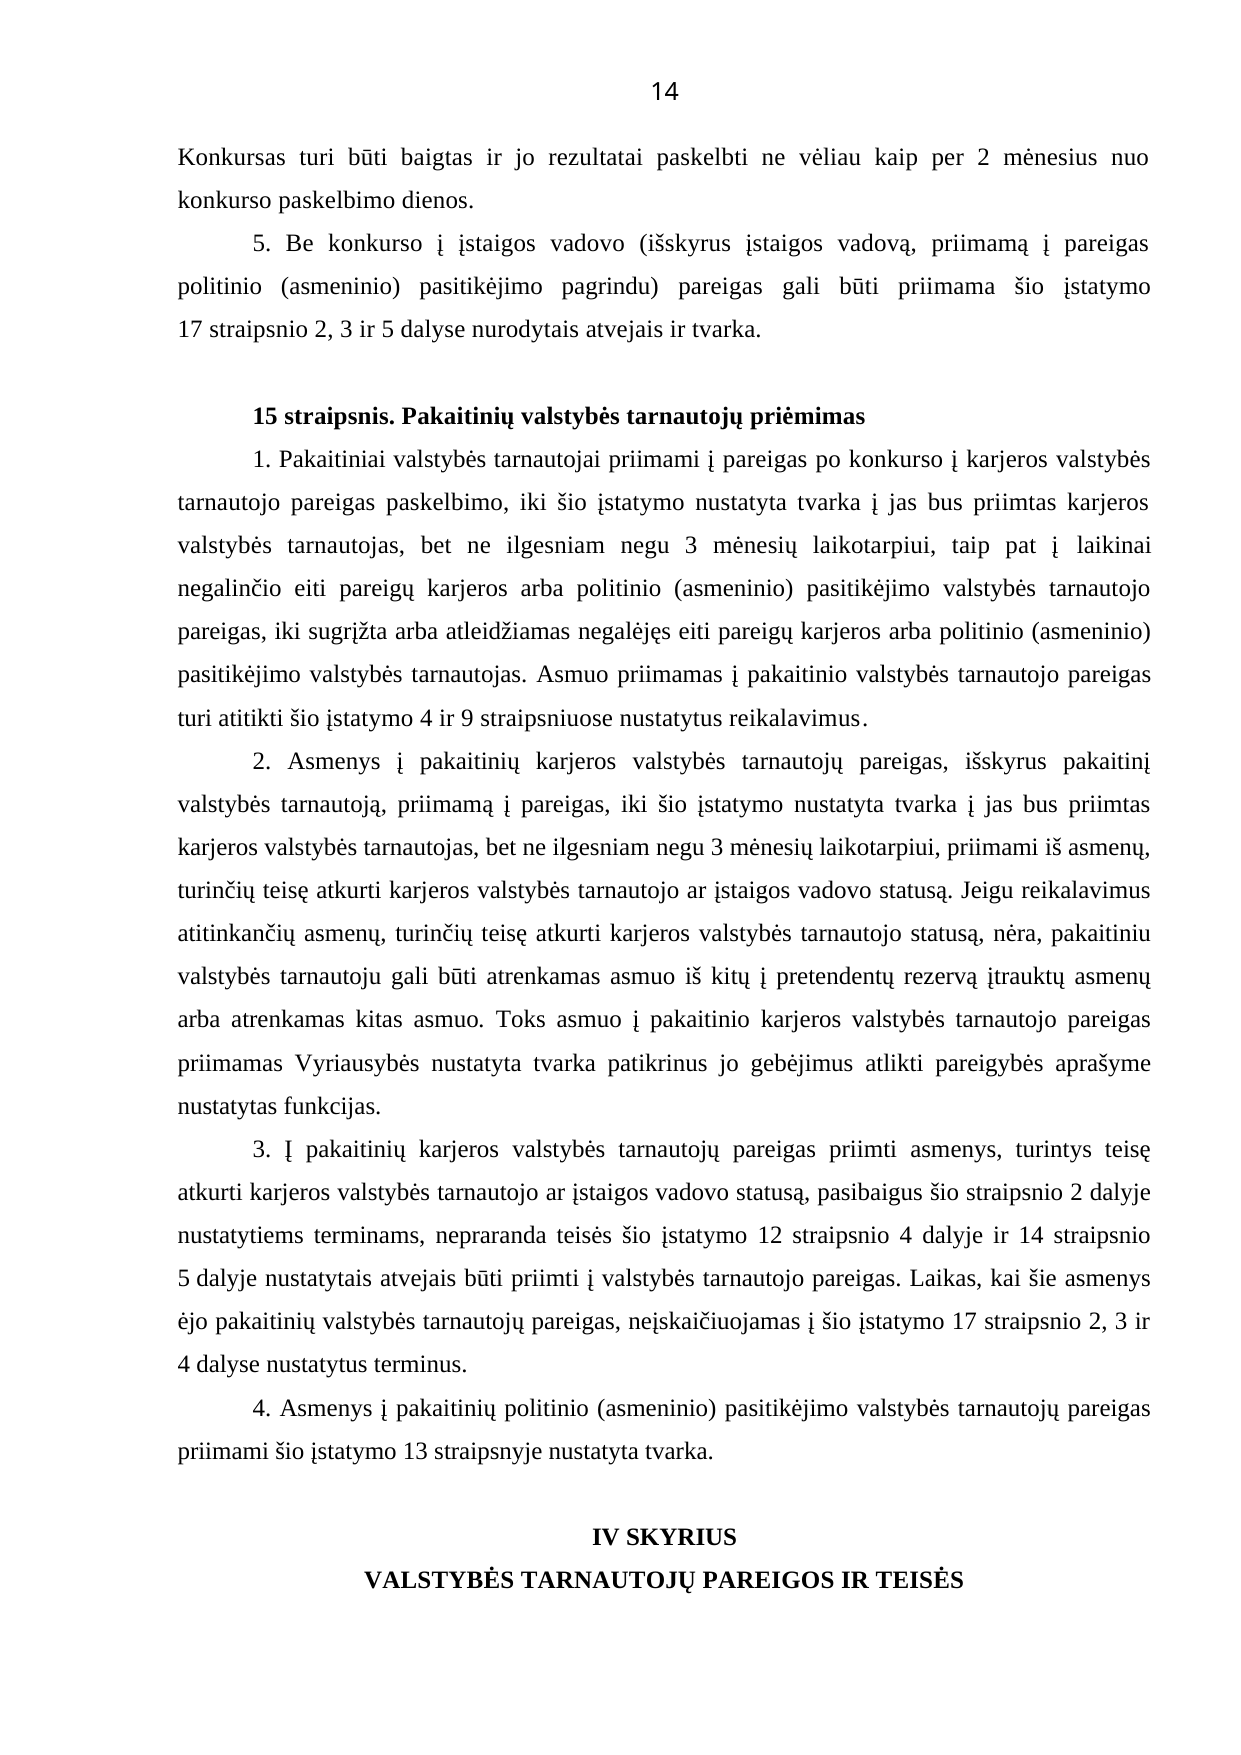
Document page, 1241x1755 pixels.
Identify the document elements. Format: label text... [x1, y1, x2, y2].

text IV SKYRIUS [177, 1522, 1152, 1551]
text 5. Be konkurso į įstaigos vadovo (išskyrus įstaigos vadovą, priimamą į pareigas politinio (asmeninio) pasitikėjimo pagrindu) pareigas gali būti priimama šio įstatymo 17 straipsnio 2, 3 ir 5 dalyse nurodytais atvejais ir tvarka. [177, 228, 1152, 343]
text 4. Asmenys į pakaitinių politinio (asmeninio) pasitikėjimo valstybės tarnautojų pareigas priimami šio įstatymo 13 straipsnyje nustatyta tvarka. [177, 1393, 1152, 1464]
text 15 straipsnis. Pakaitinių valstybės tarnautojų priėmimas [177, 401, 1152, 429]
text VALSTYBĖS TARNAUTOJŲ PAREIGOS IR TEISĖS [177, 1565, 1152, 1594]
text 2. Asmenys į pakaitinių karjeros valstybės tarnautojų pareigas, išskyrus pakaitinį valstybės tarnautoją, priimamą į pareigas, iki šio įstatymo nustatyta tvarka į jas bus priimtas karjeros valstybės tarnautojas, bet ne ilgesniam negu 3 mėnesių laikotarpiui, priimami iš asmenų, turinčių teisę atkurti karjeros valstybės tarnautojo ar įstaigos vadovo statusą. Jeigu reikalavimus atitinkančių asmenų, turinčių teisę atkurti karjeros valstybės tarnautojo statusą, nėra, pakaitiniu valstybės tarnautoju gali būti atrenkamas asmuo iš kitų į pretendentų rezervą įtrauktų asmenų arba atrenkamas kitas asmuo. Toks asmuo į pakaitinio karjeros valstybės tarnautojo pareigas priimamas Vyriausybės nustatyta tvarka patikrinus jo gebėjimus atlikti pareigybės aprašyme nustatytas funkcijas. [177, 746, 1152, 1119]
text Konkursas turi būti baigtas ir jo rezultatai paskelbti ne vėliau kaip per 2 mėnesius nuo konkurso paskelbimo dienos. [177, 142, 1152, 214]
text 3. Į pakaitinių karjeros valstybės tarnautojų pareigas priimti asmenys, turintys teisę atkurti karjeros valstybės tarnautojo ar įstaigos vadovo statusą, pasibaigus šio straipsnio 2 dalyje nustatytiems terminams, nepraranda teisės šio įstatymo 12 straipsnio 4 dalyje ir 14 straipsnio 5 dalyje nustatytais atvejais būti priimti į valstybės tarnautojo pareigas. Laikas, kai šie asmenys ėjo pakaitinių valstybės tarnautojų pareigas, neįskaičiuojamas į šio įstatymo 17 straipsnio 2, 3 ir 4 dalyse nustatytus terminus. [177, 1134, 1152, 1378]
text 1. Pakaitiniai valstybės tarnautojai priimami į pareigas po konkurso į karjeros valstybės tarnautojo pareigas paskelbimo, iki šio įstatymo nustatyta tvarka į jas bus priimtas karjeros valstybės tarnautojas, bet ne ilgesniam negu 3 mėnesių laikotarpiui, taip pat į laikinai negalinčio eiti pareigų karjeros arba politinio (asmeninio) pasitikėjimo valstybės tarnautojo pareigas, iki sugrįžta arba atleidžiamas negalėjęs eiti pareigų karjeros arba politinio (asmeninio) pasitikėjimo valstybės tarnautojas. Asmuo priimamas į pakaitinio valstybės tarnautojo pareigas turi atitikti šio įstatymo 4 ir 9 straipsniuose nustatytus reikalavimus. [177, 444, 1152, 731]
